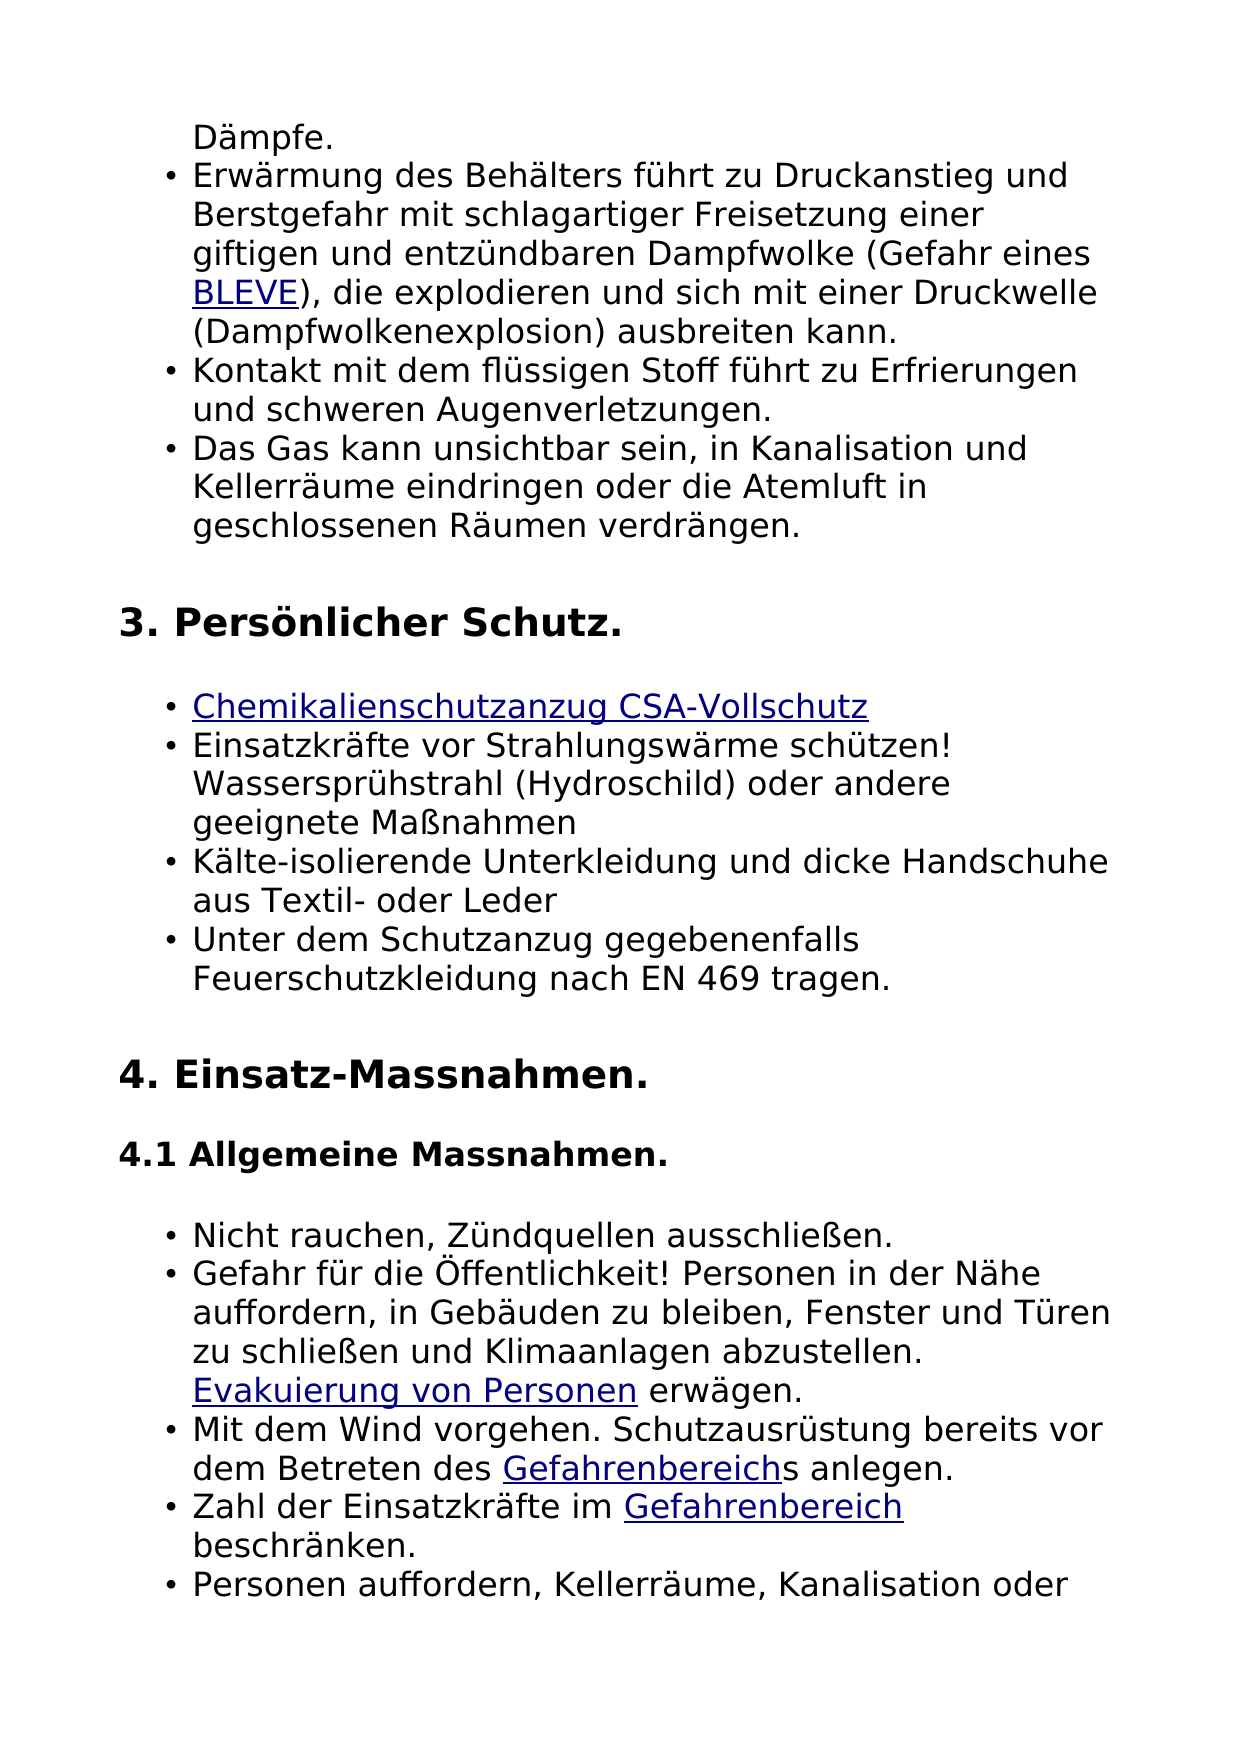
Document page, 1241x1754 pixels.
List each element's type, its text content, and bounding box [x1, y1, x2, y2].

list Zahl der Einsatzkräfte im Gefahrenbereich beschränken. [177, 1488, 1122, 1566]
subtitle 3. Persönlicher Schutz. [118, 600, 1122, 645]
list Chemikalienschutzanzug CSA-Vollschutz [177, 687, 1122, 726]
list Mit dem Wind vorgehen. Schutzausrüstung bereits vor dem Betreten des Gefahrenbereichs anlegen. [177, 1410, 1122, 1488]
list Erwärmung des Behälters führt zu Druckanstieg und Berstgefahr mit schlagartiger Freisetzung einer giftigen und entzündbaren Dampfwolke (Gefahr eines BLEVE), die explodieren und sich mit einer Druckwelle (Dampfwolkenexplosion) ausbreiten kann. [177, 157, 1122, 351]
list Kälte-isolierende Unterkleidung und dicke Handschuhe aus Textil- oder Leder [177, 843, 1122, 920]
list Personen auffordern, Kellerräume, Kanalisation oder [177, 1566, 1122, 1604]
list Unter dem Schutzanzug gegebenenfalls Feuerschutzkleidung nach EN 469 tragen. [177, 920, 1122, 998]
list Gefahr für die Öffentlichkeit! Personen in der Nähe auffordern, in Gebäuden zu bleiben, Fenster und Türen zu schließen und Klimaanlagen abzustellen. Evakuierung von Personen erwägen. [177, 1255, 1122, 1410]
list Kontakt mit dem flüssigen Stoff führt zu Erfrierungen und schweren Augenverletzungen. [177, 351, 1122, 429]
list Dämpfe. [177, 118, 1122, 157]
list Einsatzkräfte vor Strahlungswärme schützen! Wassersprühstrahl (Hydroschild) oder andere geeignete Maßnahmen [177, 726, 1122, 843]
subtitle 4. Einsatz-Massnahmen. [118, 1052, 1122, 1098]
list Nicht rauchen, Zündquellen ausschließen. [177, 1216, 1122, 1255]
list Das Gas kann unsichtbar sein, in Kanalisation und Kellerräume eindringen oder die Atemluft in geschlossenen Räumen verdrängen. [177, 429, 1122, 546]
subtitle 4.1 Allgemeine Massnahmen. [118, 1135, 1122, 1174]
